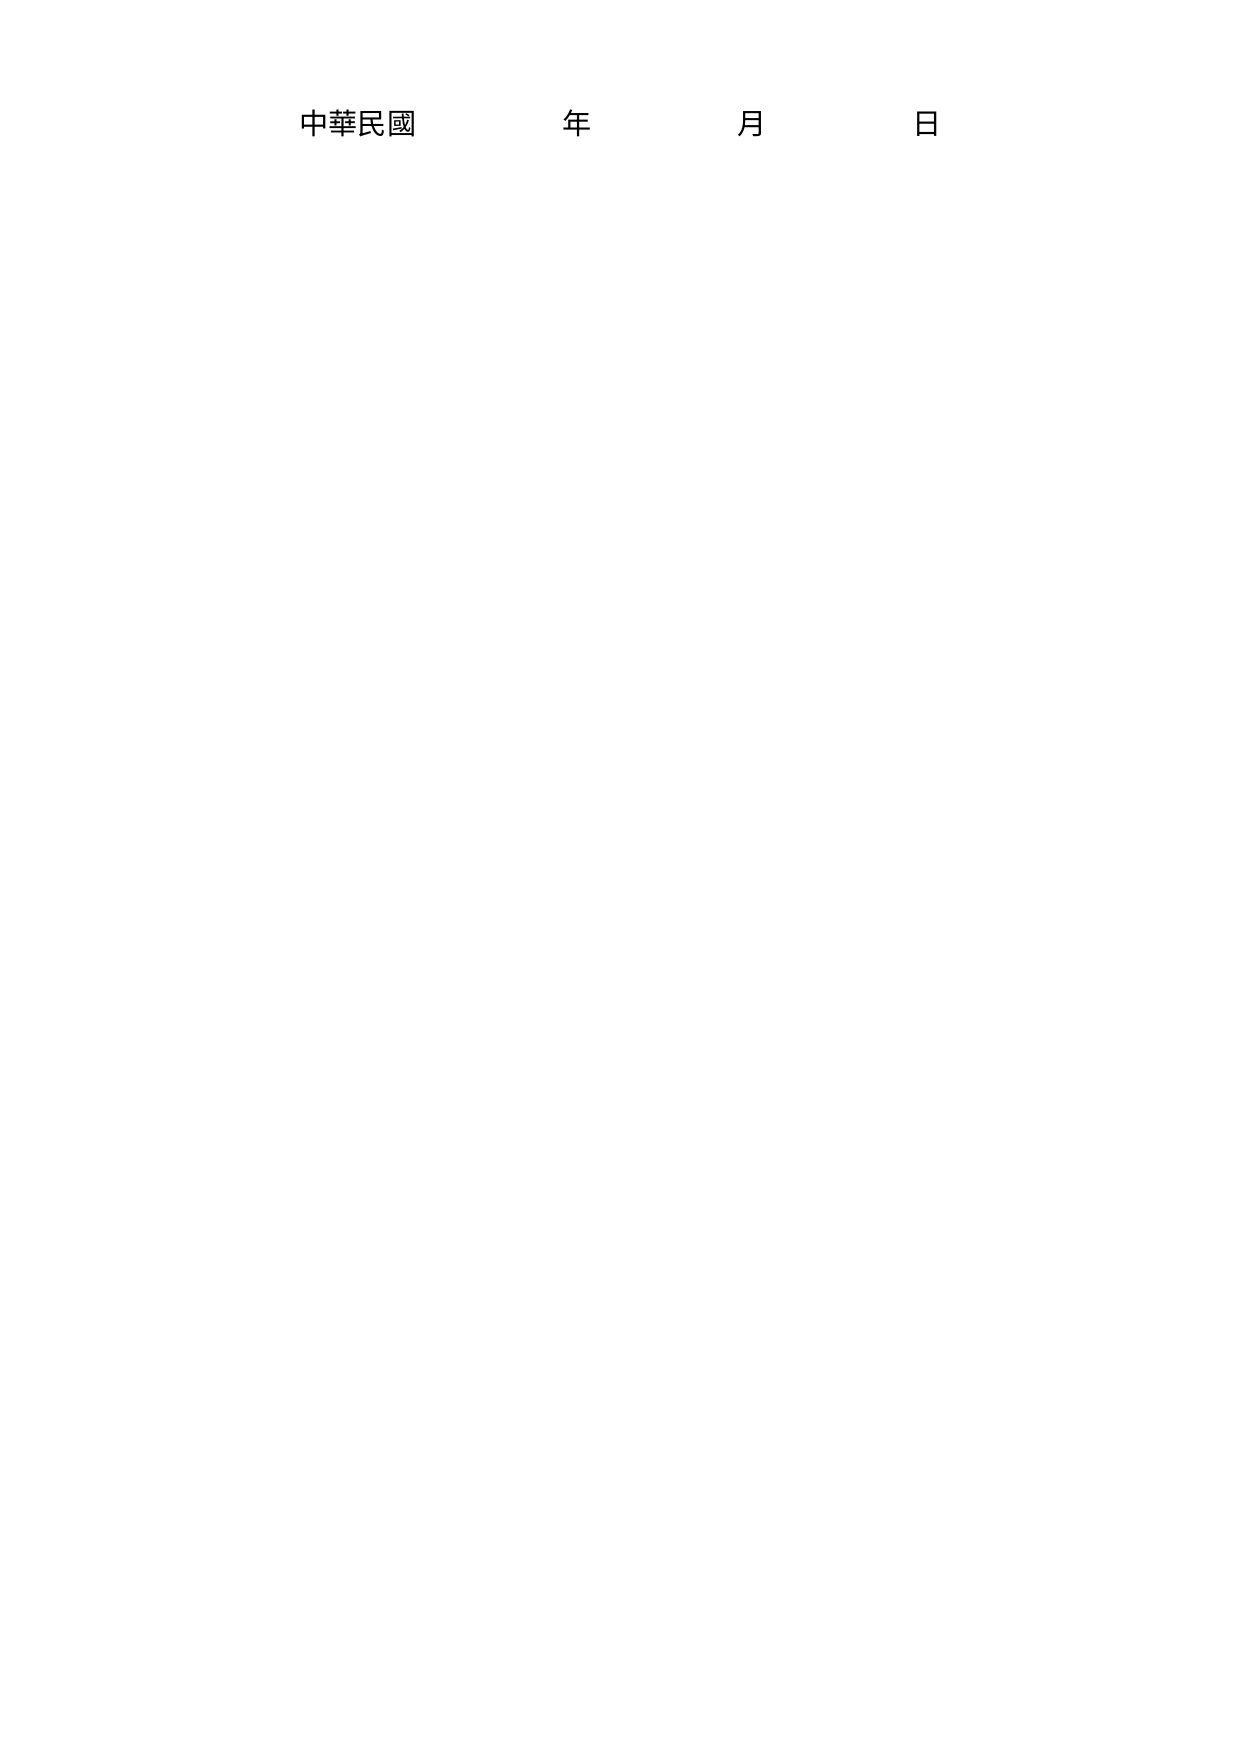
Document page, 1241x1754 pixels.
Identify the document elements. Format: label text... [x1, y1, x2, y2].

text 中華民國 年 月 日 [118, 100, 1122, 143]
